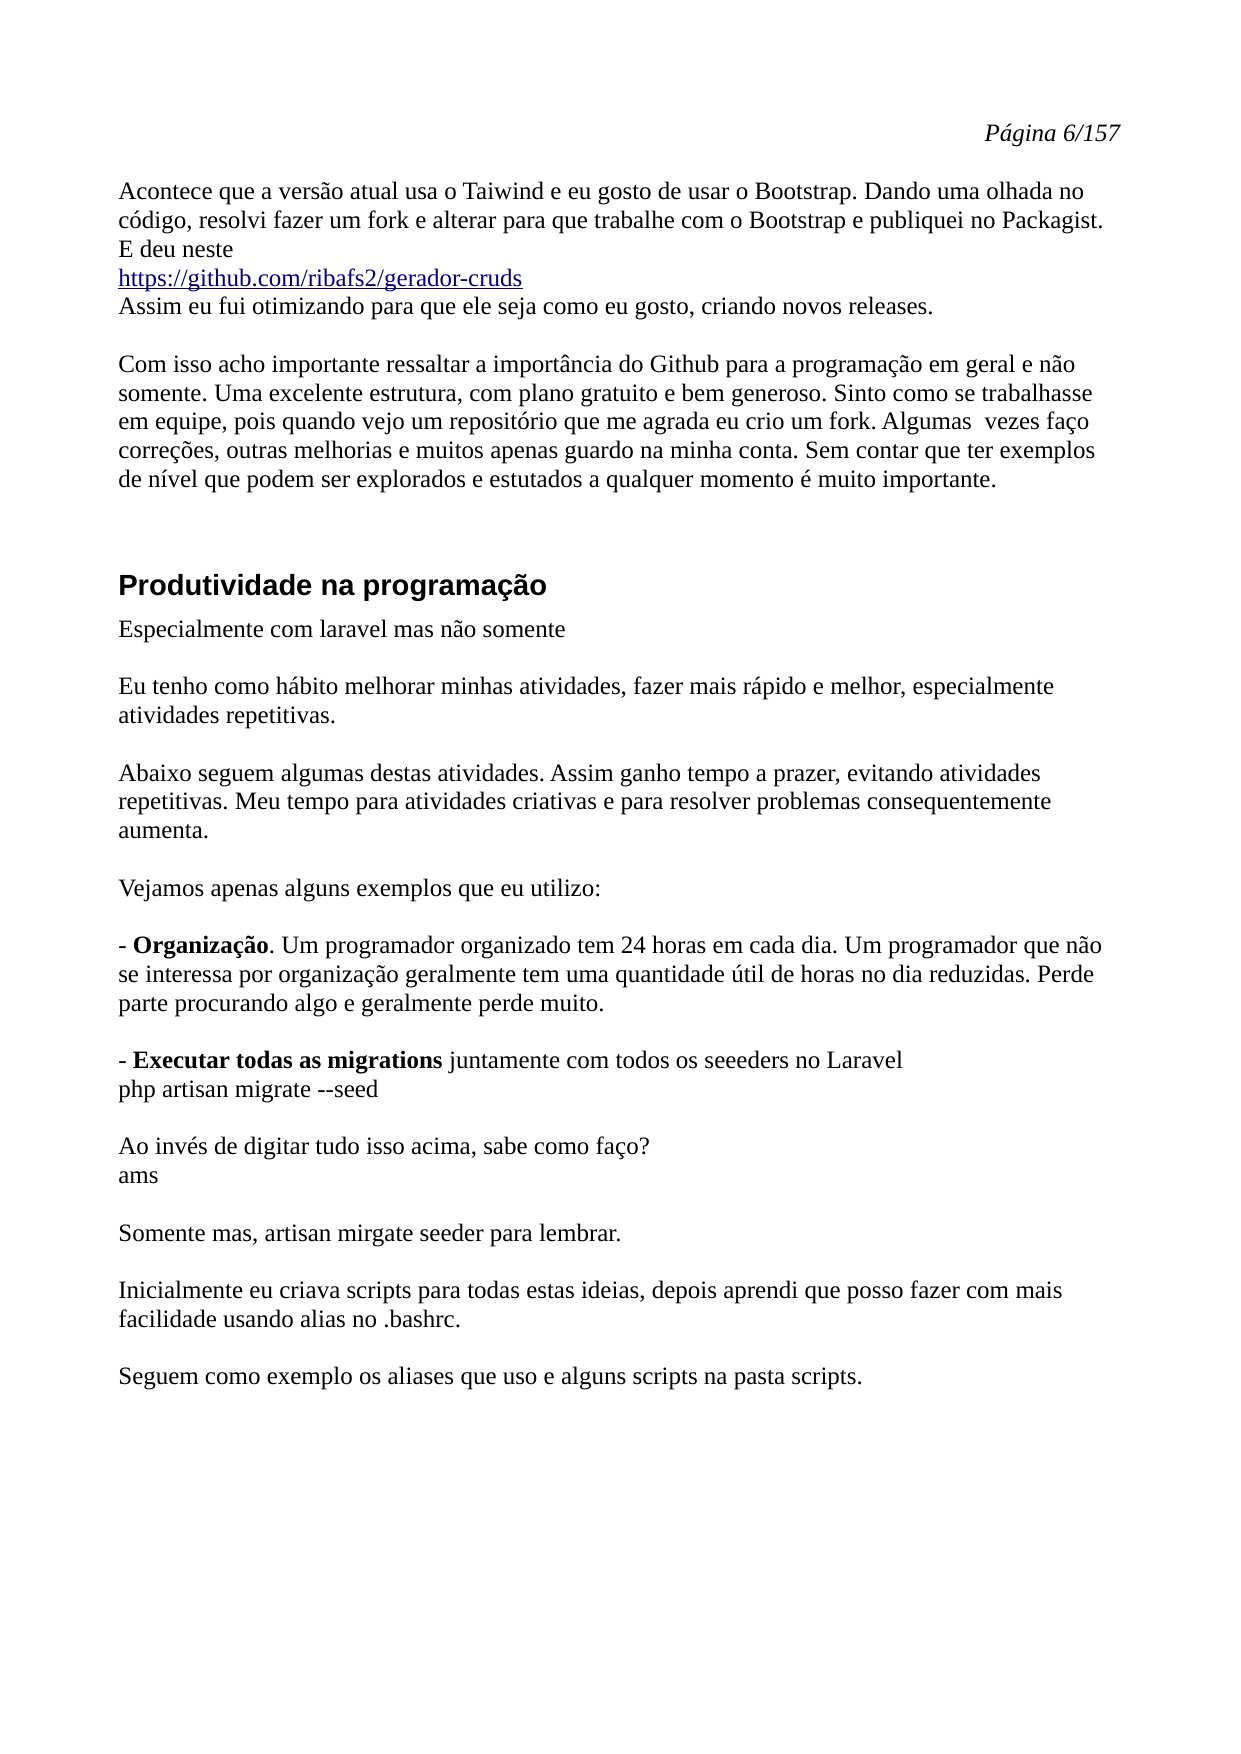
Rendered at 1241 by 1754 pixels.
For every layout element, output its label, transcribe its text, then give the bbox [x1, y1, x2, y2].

text Seguem como exemplo os aliases que uso e alguns scripts na pasta scripts. [118, 1361, 1122, 1390]
text Assim eu fui otimizando para que ele seja como eu gosto, criando novos releases. [118, 291, 1122, 320]
text Vejamos apenas alguns exemplos que eu utilizo: [118, 873, 1122, 901]
text Abaixo seguem algumas destas atividades. Assim ganho tempo a prazer, evitando atividades repetitivas. Meu tempo para atividades criativas e para resolver problemas consequentemente aumenta. [118, 758, 1122, 844]
text Somente mas, artisan mirgate seeder para lembrar. [118, 1218, 1122, 1246]
text Ao invés de digitar tudo isso acima, sabe como faço? [118, 1131, 1122, 1160]
text ams [118, 1160, 1122, 1189]
subtitle Produtividade na programação [118, 568, 1122, 601]
text - Organização. Um programador organizado tem 24 horas em cada dia. Um programador que não se interessa por organização geralmente tem uma quantidade útil de horas no dia reduzidas. Perde parte procurando algo e geralmente perde muito. [118, 930, 1122, 1016]
text Inicialmente eu criava scripts para todas estas ideias, depois aprendi que posso fazer com mais facilidade usando alias no .bashrc. [118, 1275, 1122, 1333]
text Especialmente com laravel mas não somente [118, 614, 1122, 643]
text - Executar todas as migrations juntamente com todos os seeeders no Laravel [118, 1045, 1122, 1074]
text https://github.com/ribafs2/gerador-cruds [118, 263, 1122, 291]
text Com isso acho importante ressaltar a importância do Github para a programação em geral e não somente. Uma excelente estrutura, com plano gratuito e bem generoso. Sinto como se trabalhasse em equipe, pois quando vejo um repositório que me agrada eu crio um fork. Algumas vezes faço correções, outras melhorias e muitos apenas guardo na minha conta. Sem contar que ter exemplos de nível que podem ser explorados e estutados a qualquer momento é muito importante. [118, 349, 1122, 493]
text php artisan migrate --seed [118, 1074, 1122, 1103]
text Eu tenho como hábito melhorar minhas atividades, fazer mais rápido e melhor, especialmente atividades repetitivas. [118, 671, 1122, 729]
text Acontece que a versão atual usa o Taiwind e eu gosto de usar o Bootstrap. Dando uma olhada no código, resolvi fazer um fork e alterar para que trabalhe com o Bootstrap e publiquei no Packagist. E deu neste [118, 176, 1122, 263]
